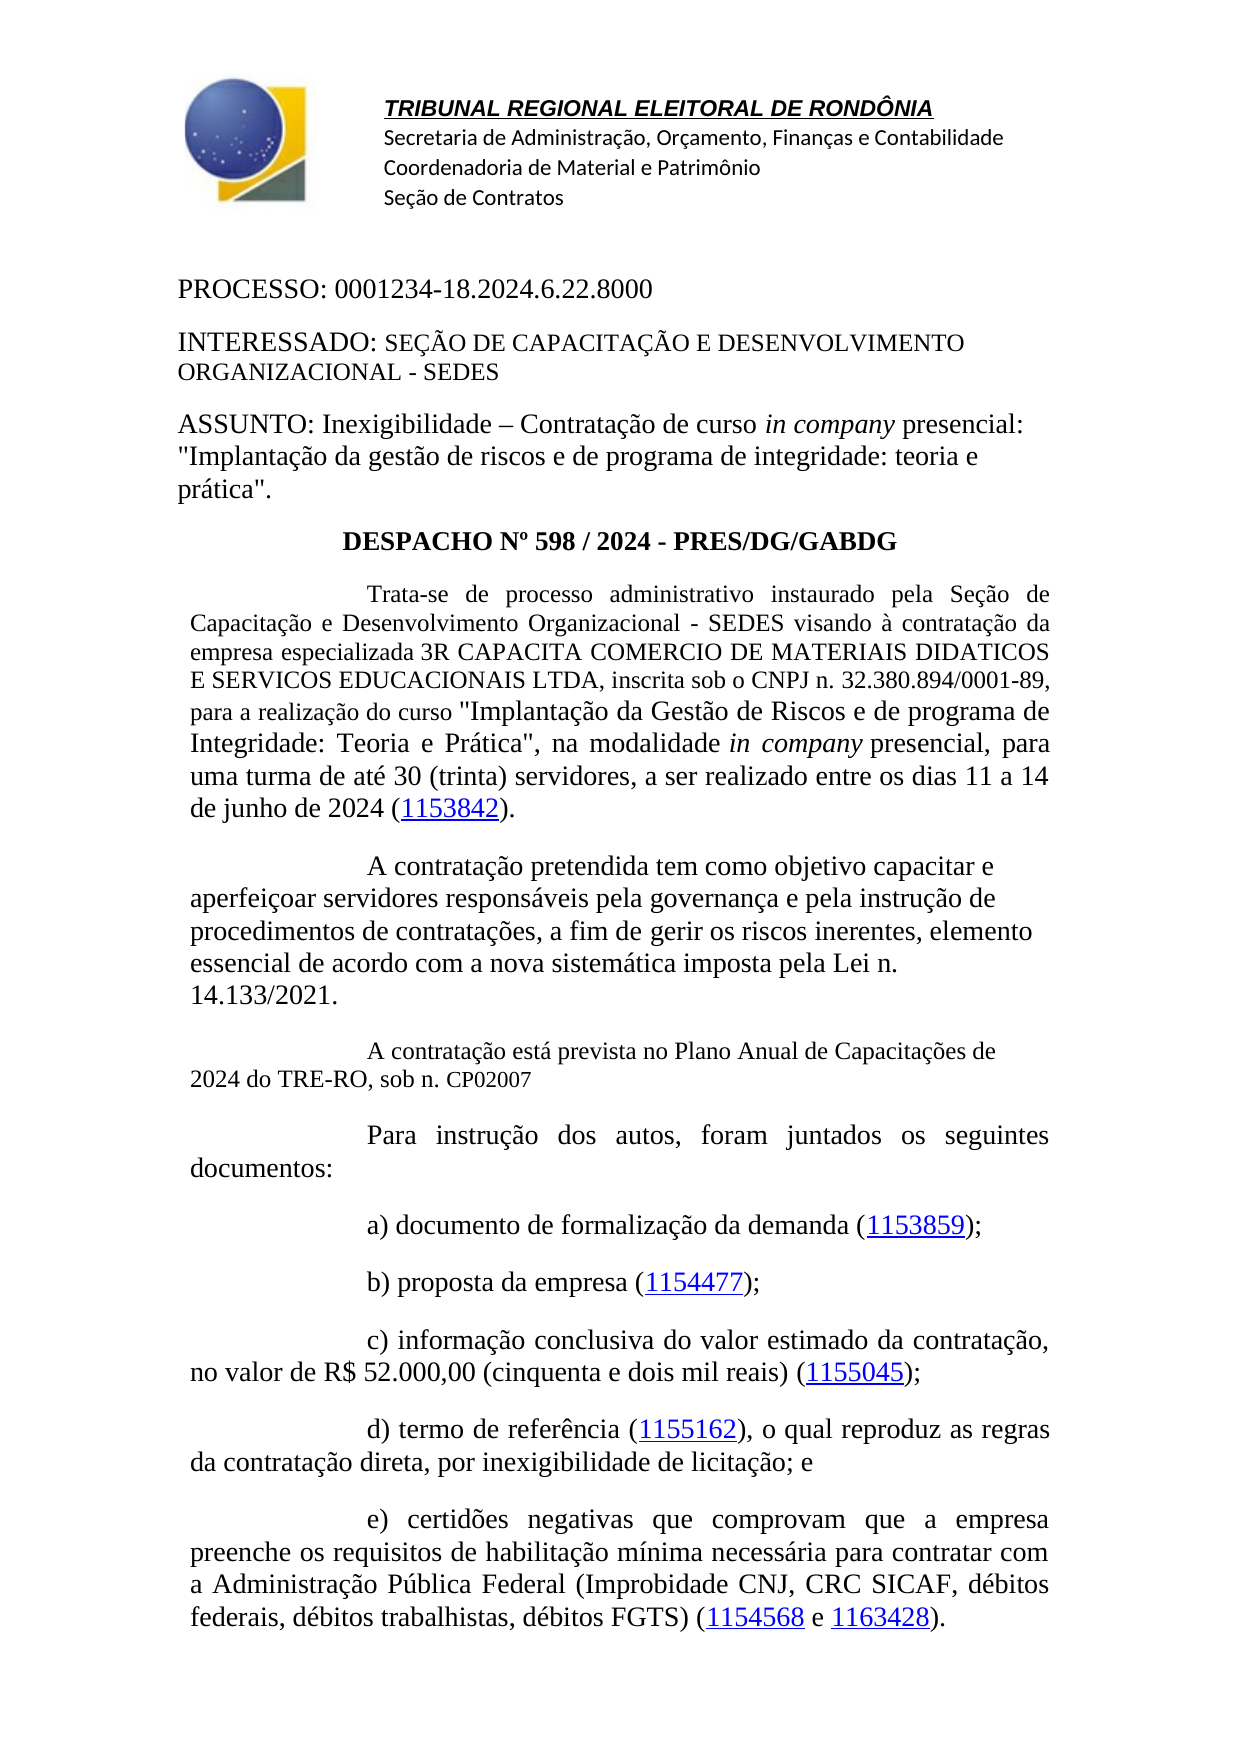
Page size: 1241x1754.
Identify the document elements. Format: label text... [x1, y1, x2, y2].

text c) informação conclusiva do valor estimado da contratação, no valor de R$ 52.000,00 (cinquenta e dois mil reais) (1155045); [190, 1323, 1051, 1388]
text ASSUNTO: Inexigibilidade – Contratação de curso in company presencial: "Implantação da gestão de riscos e de programa de integridade: teoria e prática". [177, 407, 1063, 504]
text INTERESSADO: SEÇÃO DE CAPACITAÇÃO E DESENVOLVIMENTO ORGANIZACIONAL - SEDES [177, 325, 1063, 386]
text PROCESSO: 0001234-18.2024.6.22.8000 [177, 272, 1063, 304]
text A contratação está prevista no Plano Anual de Capacitações de 2024 do TRE-RO, sob n. CP02007 [190, 1036, 1051, 1093]
text DESPACHO Nº 598 / 2024 - PRES/DG/GABDG [177, 525, 1063, 556]
text A contratação pretendida tem como objetivo capacitar e aperfeiçoar servidores responsáveis pela governança e pela instrução de procedimentos de contratações, a fim de gerir os riscos inerentes, elemento essencial de acordo com a nova sistemática imposta pela Lei n. 14.133/2021. [190, 849, 1051, 1011]
text d) termo de referência (1155162), o qual reproduz as regras da contratação direta, por inexigibilidade de licitação; e [190, 1413, 1051, 1477]
text a) documento de formalização da demanda (1153859); [190, 1208, 1051, 1240]
text Trata-se de processo administrativo instaurado pela Seção de Capacitação e Desenvolvimento Organizacional - SEDES visando à contratação da empresa especializada 3R CAPACITA COMERCIO DE MATERIAIS DIDATICOS E SERVICOS EDUCACIONAIS LTDA, inscrita sob o CNPJ n. 32.380.894/0001-89, para a realização do curso "Implantação da Gestão de Riscos e de programa de Integridade: Teoria e Prática", na modalidade in company presencial, para uma turma de até 30 (trinta) servidores, a ser realizado entre os dias 11 a 14 de junho de 2024 (1153842). [190, 579, 1051, 824]
text e) certidões negativas que comprovam que a empresa preenche os requisitos de habilitação mínima necessária para contratar com a Administração Pública Federal (Improbidade CNJ, CRC SICAF, débitos federais, débitos trabalhistas, débitos FGTS) (1154568 e 1163428). [190, 1502, 1051, 1632]
text Para instrução dos autos, foram juntados os seguintes documentos: [190, 1118, 1051, 1183]
text b) proposta da empresa (1154477); [190, 1265, 1051, 1298]
